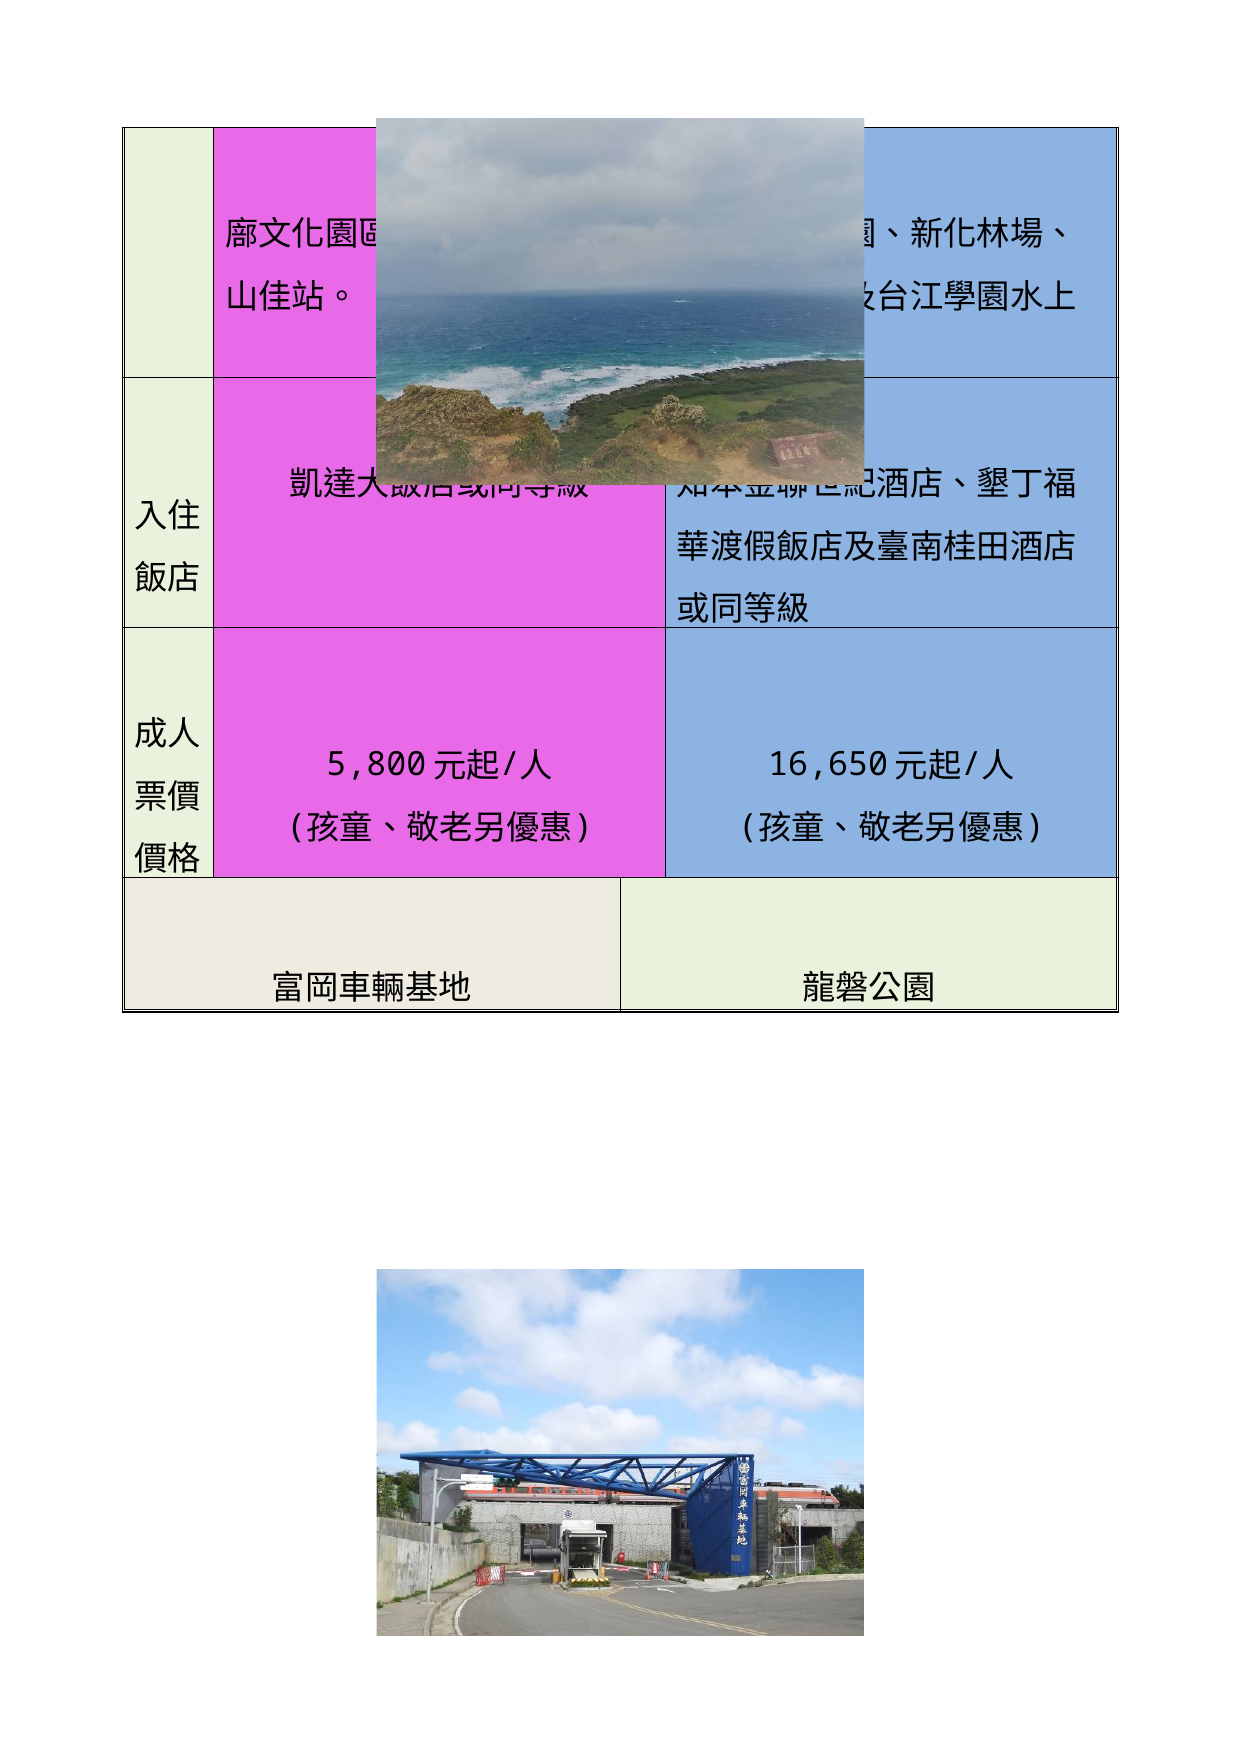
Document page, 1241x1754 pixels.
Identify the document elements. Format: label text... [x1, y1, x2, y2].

table_cell 知本金聯世紀酒店、墾丁福華渡假飯店及臺南桂田酒店或同等級 [666, 378, 1116, 627]
table_cell 16,650元起/人 (孩童、敬老另優惠) [666, 628, 1116, 877]
table_cell 龍磐公園 [621, 878, 1116, 1009]
table_cell [125, 128, 213, 377]
table_cell 成人票價價格 [125, 628, 213, 877]
table_cell 臺鐵富岡車輛基地、食遊在三峽-台灣最純的製豆事業、食遊在三峽-老街巡禮三峽長福巖、星巴克艋舺門市、糖廍文化園區、臺北植物園及山佳站。 [214, 128, 376, 377]
table_cell 凱達大飯店或同等級 [214, 378, 665, 627]
table_cell 富岡車輛基地 [125, 878, 620, 1009]
table_cell 入住飯店 [125, 378, 213, 627]
table_cell 宜蘭中興文化創意園區、萬榮站、富里站、千禧曙光紀念園區、車城福安宮、關山、墾丁大街、鵝巒鼻燈塔、龍磐公園、新化林場、台江漁樂園及台江學園水上屋。 [865, 128, 1116, 377]
table_cell 5,800元起/人 (孩童、敬老另優惠) [214, 628, 665, 877]
